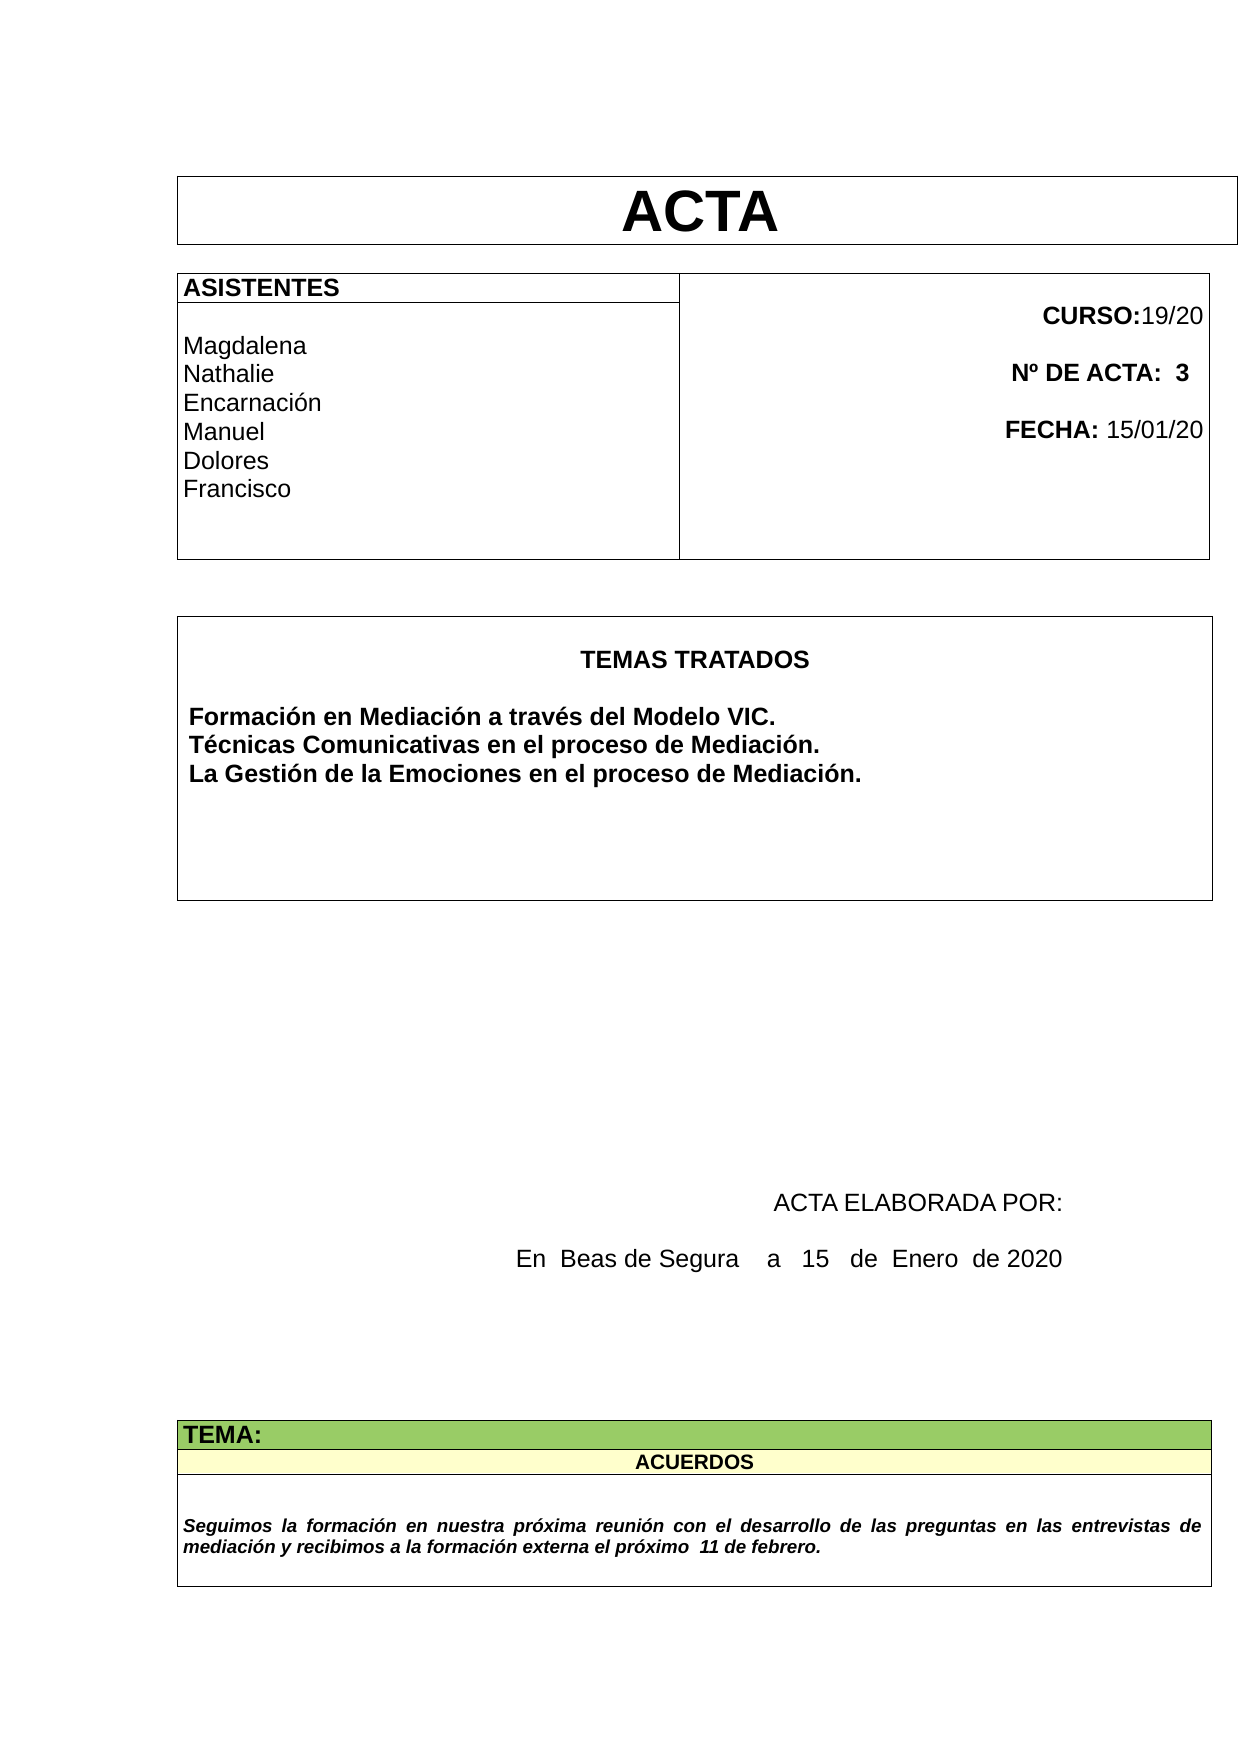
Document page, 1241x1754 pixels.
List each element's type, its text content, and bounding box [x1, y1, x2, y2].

text ACTA ELABORADA POR: [177, 1188, 1063, 1216]
table_header TEMA: [178, 1421, 1211, 1449]
table_header ASISTENTES [178, 274, 679, 302]
table_header TEMAS TRATADOS Formación en Mediación a través del Modelo VIC. Técnicas Comunicativas en el proceso de Mediación. La Gestión de la Emociones en el proceso de Mediación. [178, 617, 1212, 900]
table_cell ACUERDOS [178, 1450, 1211, 1473]
table_cell Seguimos la formación en nuestra próxima reunión con el desarrollo de las preguntas en las entrevistas de mediación y recibimos a la formación externa el próximo 11 de febrero. [178, 1475, 1211, 1586]
table_header CURSO:19/20 Nº DE ACTA: 3 FECHA: 15/01/20 [680, 274, 1209, 559]
text En Beas de Segura a 15 de Enero de 2020 [177, 1244, 1063, 1273]
table_header ACTA [178, 177, 1237, 244]
table_cell Magdalena Nathalie Encarnación Manuel Dolores Francisco [178, 303, 679, 559]
